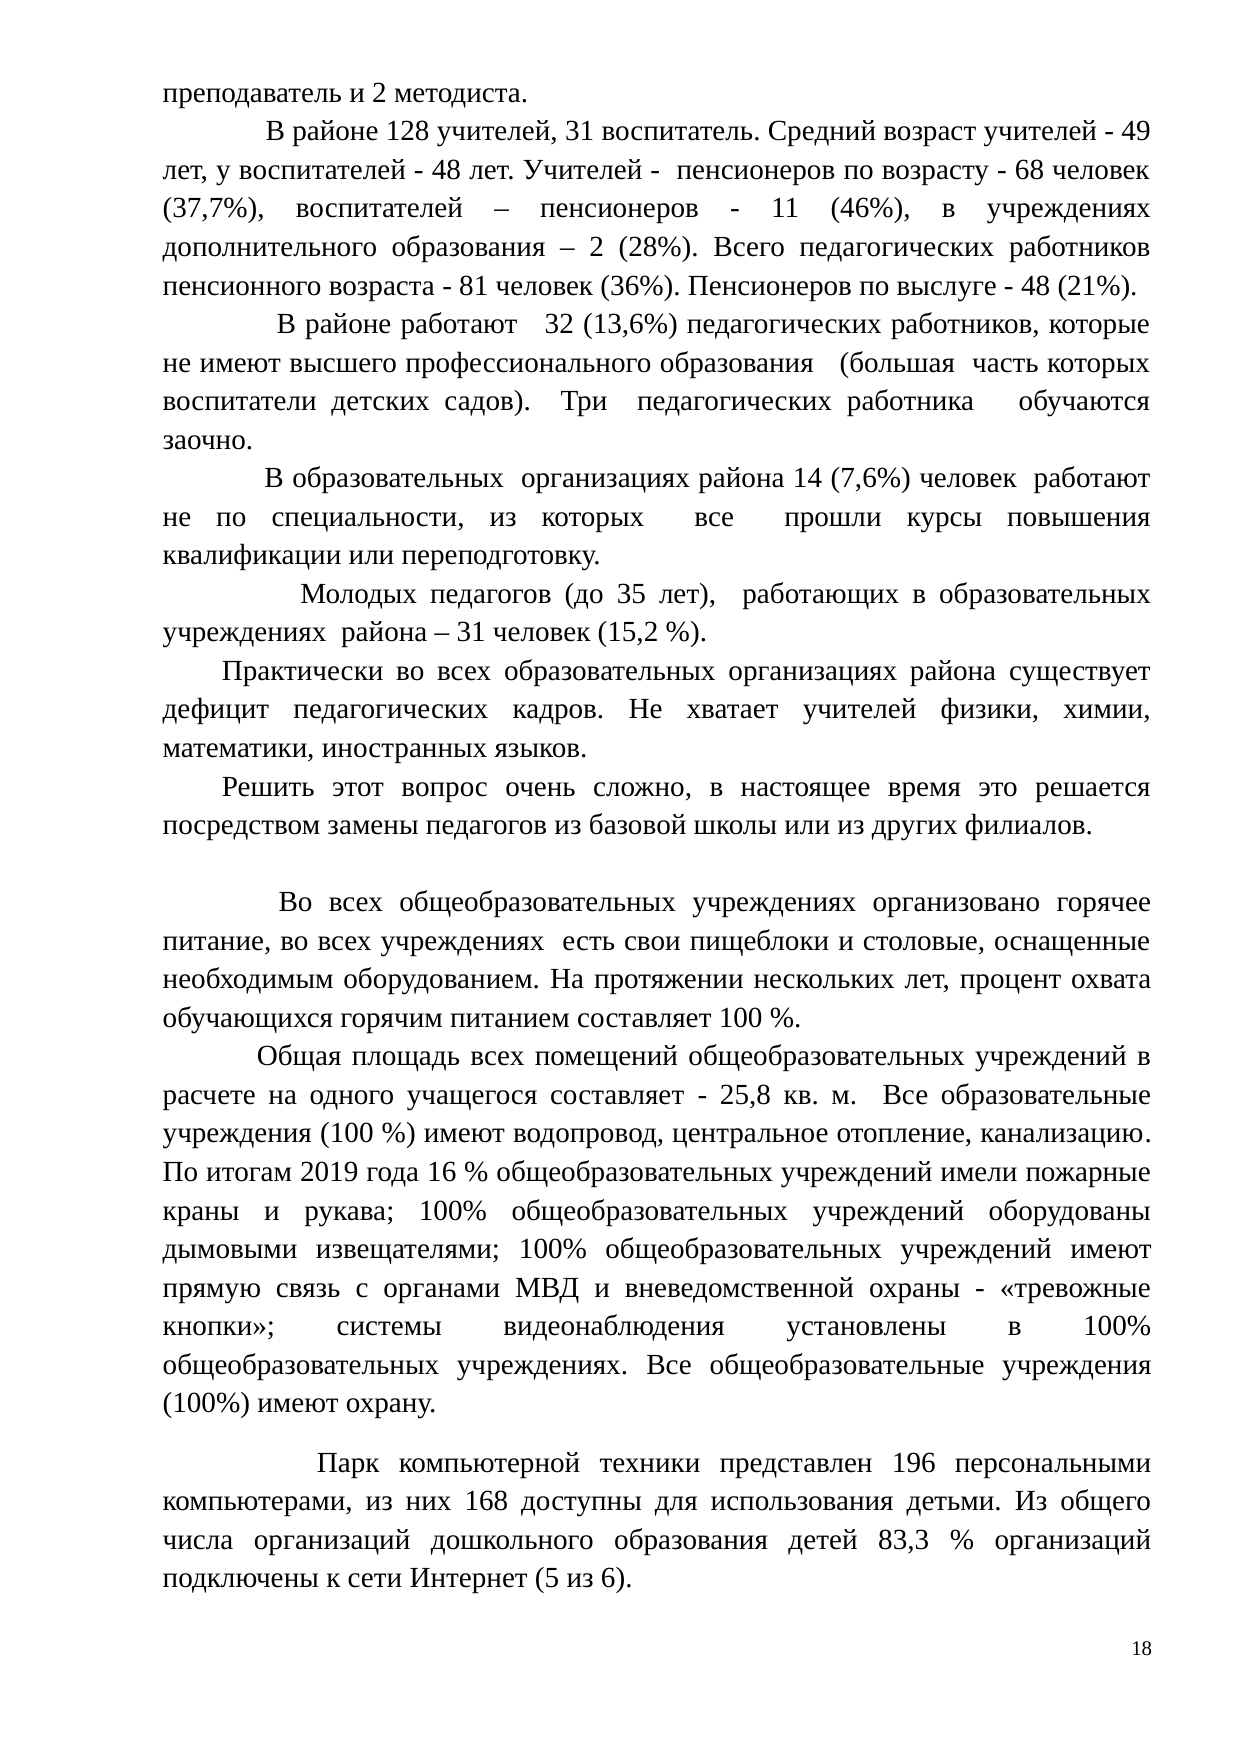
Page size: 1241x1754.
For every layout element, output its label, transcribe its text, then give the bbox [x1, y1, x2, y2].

text Парк компьютерной техники представлен 196 персональными компьютерами, из них 168 доступны для использования детьми. Из общего числа организаций дошкольного образования детей 83,3 % организаций подключены к сети Интернет (5 из 6). [162, 1445, 1152, 1594]
text Во всех общеобразовательных учреждениях организовано горячее питание, во всех учреждениях есть свои пищеблоки и столовые, оснащенные необходимым оборудованием. На протяжении нескольких лет, процент охвата обучающихся горячим питанием составляет 100 %. [162, 884, 1152, 1033]
text В районе работают 32 (13,6%) педагогических работников, которые не имеют высшего профессионального образования (большая часть которых воспитатели детских садов). Три педагогических работника обучаются заочно. [162, 306, 1152, 455]
text преподаватель и 2 методиста. [162, 75, 1152, 108]
text Общая площадь всех помещений общеобразовательных учреждений в расчете на одного учащегося составляет - 25,8 кв. м. Все образовательные учреждения (100 %) имеют водопровод, центральное отопление, канализацию. По итогам 2019 года 16 % общеобразовательных учреждений имели пожарные краны и рукава; 100% общеобразовательных учреждений оборудованы дымовыми извещателями; 100% общеобразовательных учреждений имеют прямую связь с органами МВД и вневедомственной охраны - «тревожные кнопки»; системы видеонаблюдения установлены в 100% общеобразовательных учреждениях. Все общеобразовательные учреждения (100%) имеют охрану. [162, 1038, 1152, 1419]
text Практически во всех образовательных организациях района существует дефицит педагогических кадров. Не хватает учителей физики, химии, математики, иностранных языков. [162, 653, 1152, 764]
text Решить этот вопрос очень сложно, в настоящее время это решается посредством замены педагогов из базовой школы или из других филиалов. [162, 769, 1152, 841]
text В районе 128 учителей, 31 воспитатель. Средний возраст учителей - 49 лет, у воспитателей - 48 лет. Учителей - пенсионеров по возрасту - 68 человек (37,7%), воспитателей – пенсионеров - 11 (46%), в учреждениях дополнительного образования – 2 (28%). Всего педагогических работников пенсионного возраста - 81 человек (36%). Пенсионеров по выслуге - 48 (21%). [162, 113, 1152, 301]
text Молодых педагогов (до 35 лет), работающих в образовательных учреждениях района – 31 человек (15,2 %). [162, 576, 1152, 648]
text В образовательных организациях района 14 (7,6%) человек работают не по специальности, из которых все прошли курсы повышения квалификации или переподготовку. [162, 460, 1152, 571]
